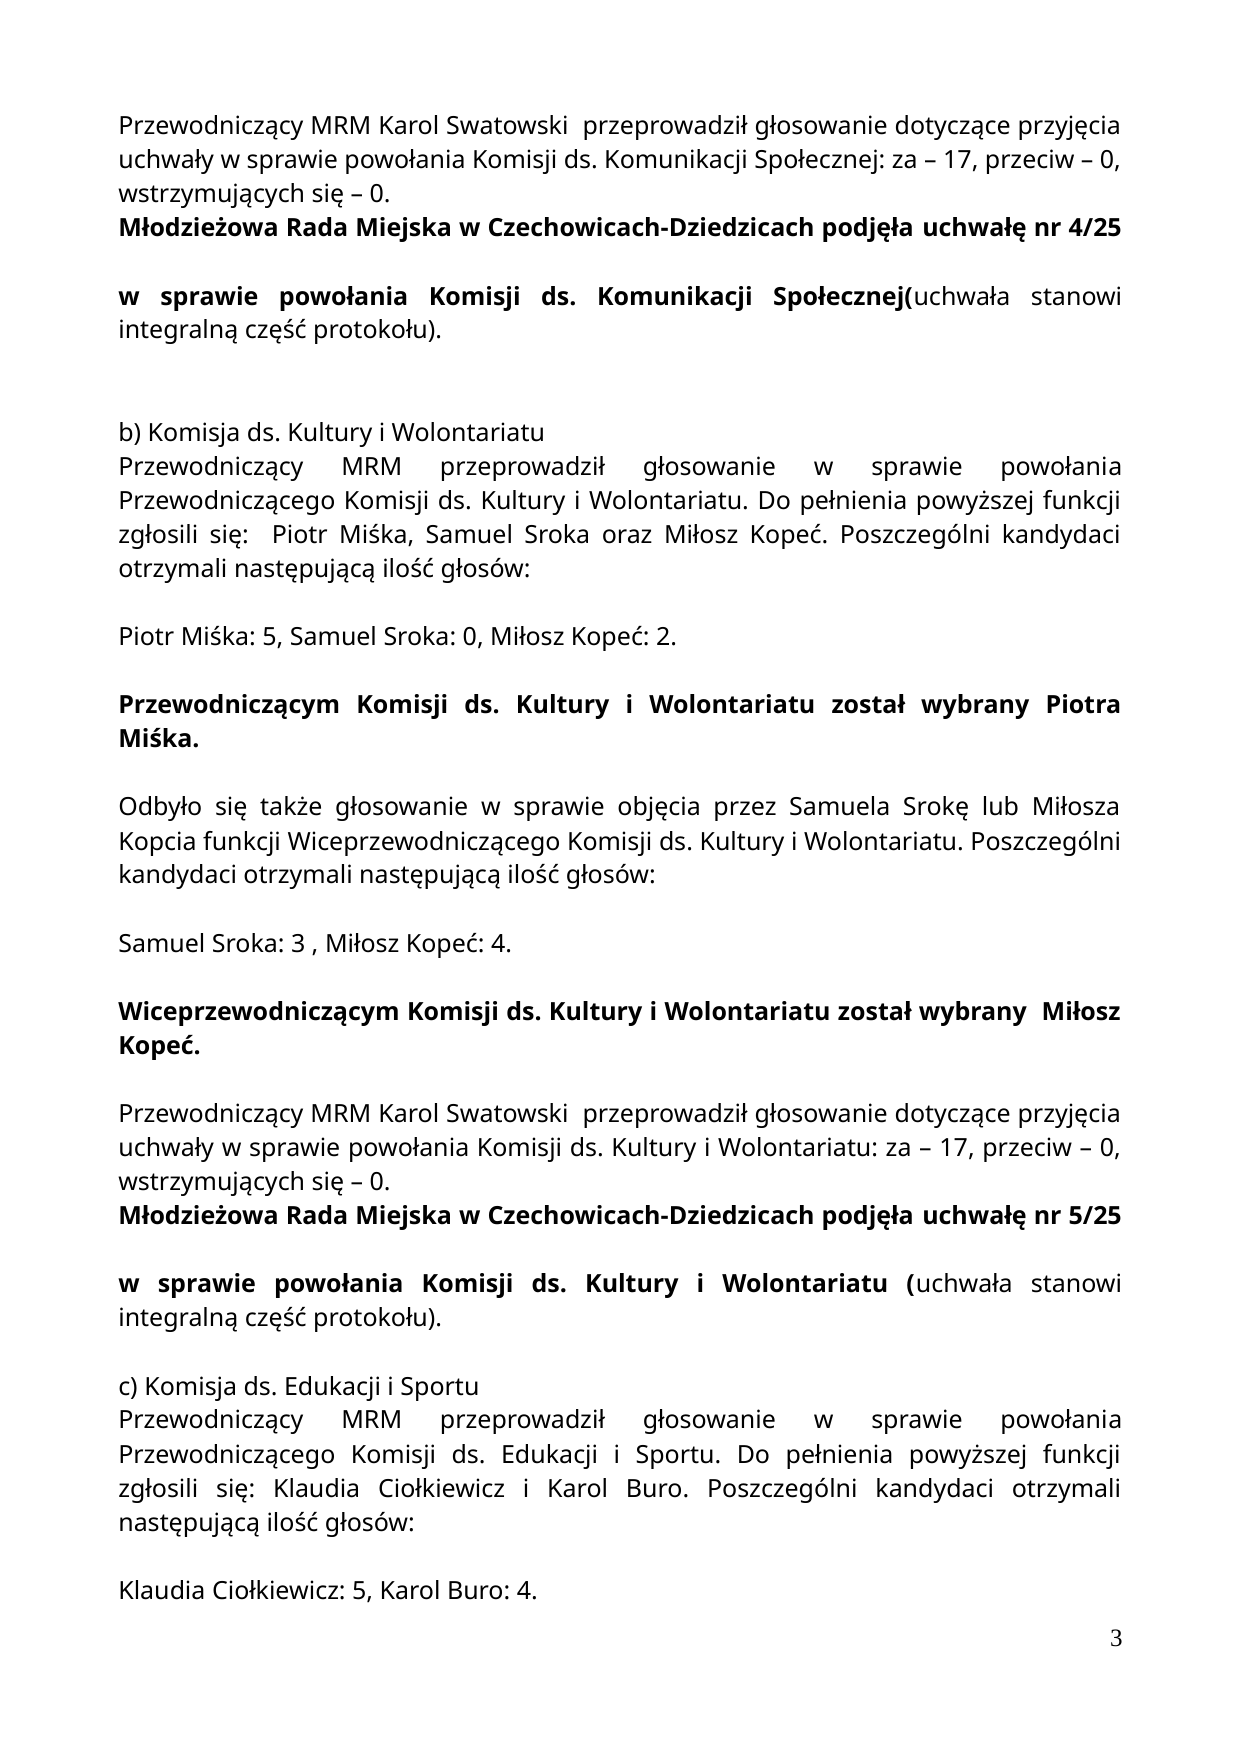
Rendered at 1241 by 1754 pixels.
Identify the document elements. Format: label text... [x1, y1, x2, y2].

text Odbyło się także głosowanie w sprawie objęcia przez Samuela Srokę lub Miłosza Kopcia funkcji Wiceprzewodniczącego Komisji ds. Kultury i Wolontariatu. Poszczególni kandydaci otrzymali następującą ilość głosów: [118, 789, 1122, 891]
text Młodzieżowa Rada Miejska w Czechowicach-Dziedzicach podjęła uchwałę nr 5/25 w sprawie powołania Komisji ds. Kultury i Wolontariatu (uchwała stanowi integralną część protokołu). [118, 1198, 1122, 1334]
text Wiceprzewodniczącym Komisji ds. Kultury i Wolontariatu został wybrany Miłosz Kopeć. [118, 993, 1122, 1062]
text Samuel Sroka: 3 , Miłosz Kopeć: 4. [118, 925, 1122, 959]
text Przewodniczący MRM Karol Swatowski przeprowadził głosowanie dotyczące przyjęcia uchwały w sprawie powołania Komisji ds. Komunikacji Społecznej: za – 17, przeciw – 0, wstrzymujących się – 0. [118, 108, 1122, 210]
text c) Komisja ds. Edukacji i Sportu [118, 1368, 1122, 1402]
text Przewodniczący MRM przeprowadził głosowanie w sprawie powołania Przewodniczącego Komisji ds. Edukacji i Sportu. Do pełnienia powyższej funkcji zgłosili się: Klaudia Ciołkiewicz i Karol Buro. Poszczególni kandydaci otrzymali następującą ilość głosów: [118, 1402, 1122, 1538]
text Młodzieżowa Rada Miejska w Czechowicach-Dziedzicach podjęła uchwałę nr 4/25 w sprawie powołania Komisji ds. Komunikacji Społecznej(uchwała stanowi integralną część protokołu). [118, 210, 1122, 346]
text Przewodniczącym Komisji ds. Kultury i Wolontariatu został wybrany Piotra Miśka. [118, 687, 1122, 755]
text Przewodniczący MRM Karol Swatowski przeprowadził głosowanie dotyczące przyjęcia uchwały w sprawie powołania Komisji ds. Kultury i Wolontariatu: za – 17, przeciw – 0, wstrzymujących się – 0. [118, 1096, 1122, 1198]
text b) Komisja ds. Kultury i Wolontariatu [118, 414, 1122, 448]
text Klaudia Ciołkiewicz: 5, Karol Buro: 4. [118, 1572, 1122, 1607]
text Przewodniczący MRM przeprowadził głosowanie w sprawie powołania Przewodniczącego Komisji ds. Kultury i Wolontariatu. Do pełnienia powyższej funkcji zgłosili się: Piotr Miśka, Samuel Sroka oraz Miłosz Kopeć. Poszczególni kandydaci otrzymali następującą ilość głosów: [118, 448, 1122, 585]
text Piotr Miśka: 5, Samuel Sroka: 0, Miłosz Kopeć: 2. [118, 619, 1122, 653]
